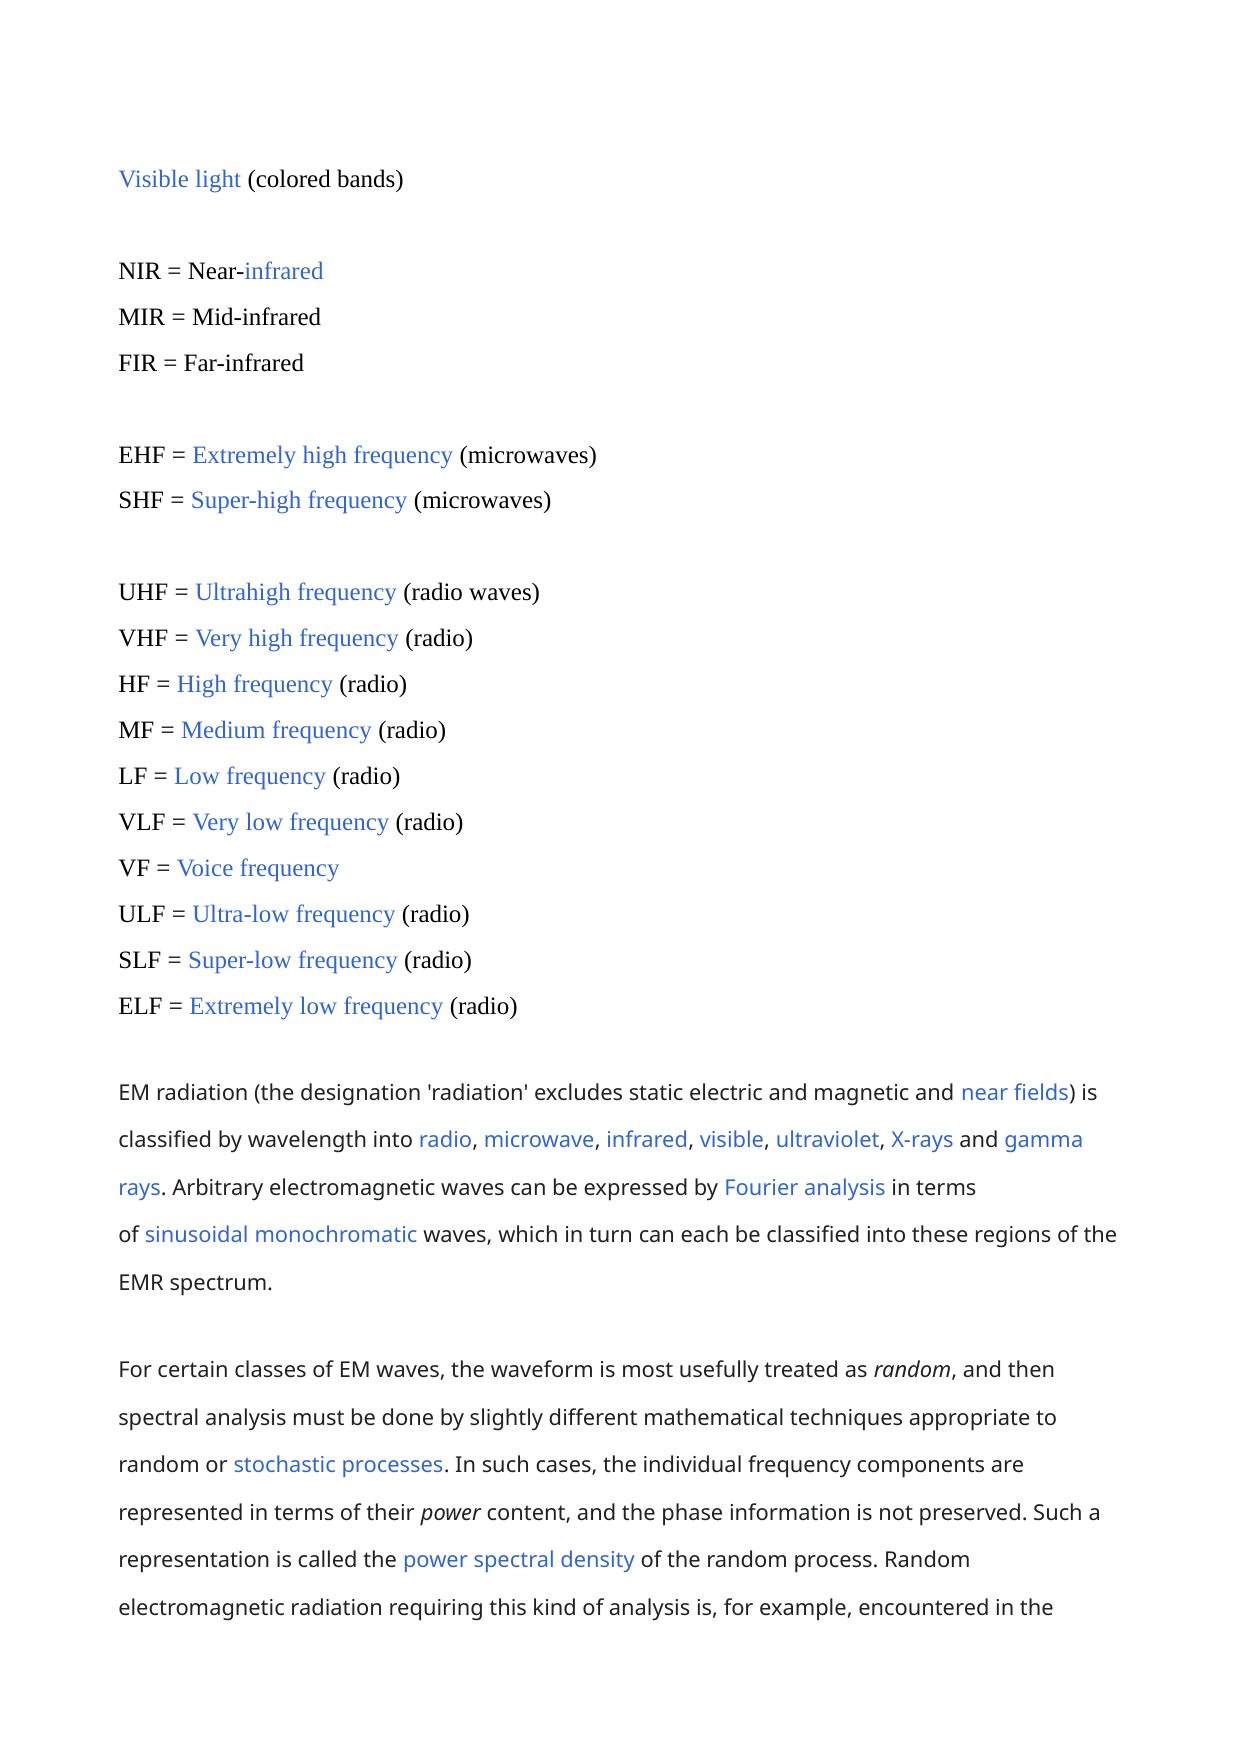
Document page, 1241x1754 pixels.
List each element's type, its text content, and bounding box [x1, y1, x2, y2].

text EM radiation (the designation 'radiation' excludes static electric and magnetic and near fields) is classified by wavelength into radio, microwave, infrared, visible, ultraviolet, X-rays and gamma rays. Arbitrary electromagnetic waves can be expressed by Fourier analysis in terms of sinusoidal monochromatic waves, which in turn can each be classified into these regions of the EMR spectrum. [118, 1076, 1122, 1297]
text Visible light (colored bands) NIR = Near-infrared MIR = Mid-infrared FIR = Far-infrared EHF = Extremely high frequency (microwaves) SHF = Super-high frequency (microwaves) UHF = Ultrahigh frequency (radio waves) VHF = Very high frequency (radio) HF = High frequency (radio) MF = Medium frequency (radio) LF = Low frequency (radio) VLF = Very low frequency (radio) VF = Voice frequency ULF = Ultra-low frequency (radio) SLF = Super-low frequency (radio) ELF = Extremely low frequency (radio) [118, 118, 1122, 1020]
text For certain classes of EM waves, the waveform is most usefully treated as random, and then spectral analysis must be done by slightly different mathematical techniques appropriate to random or stochastic processes. In such cases, the individual frequency components are represented in terms of their power content, and the phase information is not preserved. Such a representation is called the power spectral density of the random process. Random electromagnetic radiation requiring this kind of analysis is, for example, encountered in the [118, 1354, 1122, 1622]
